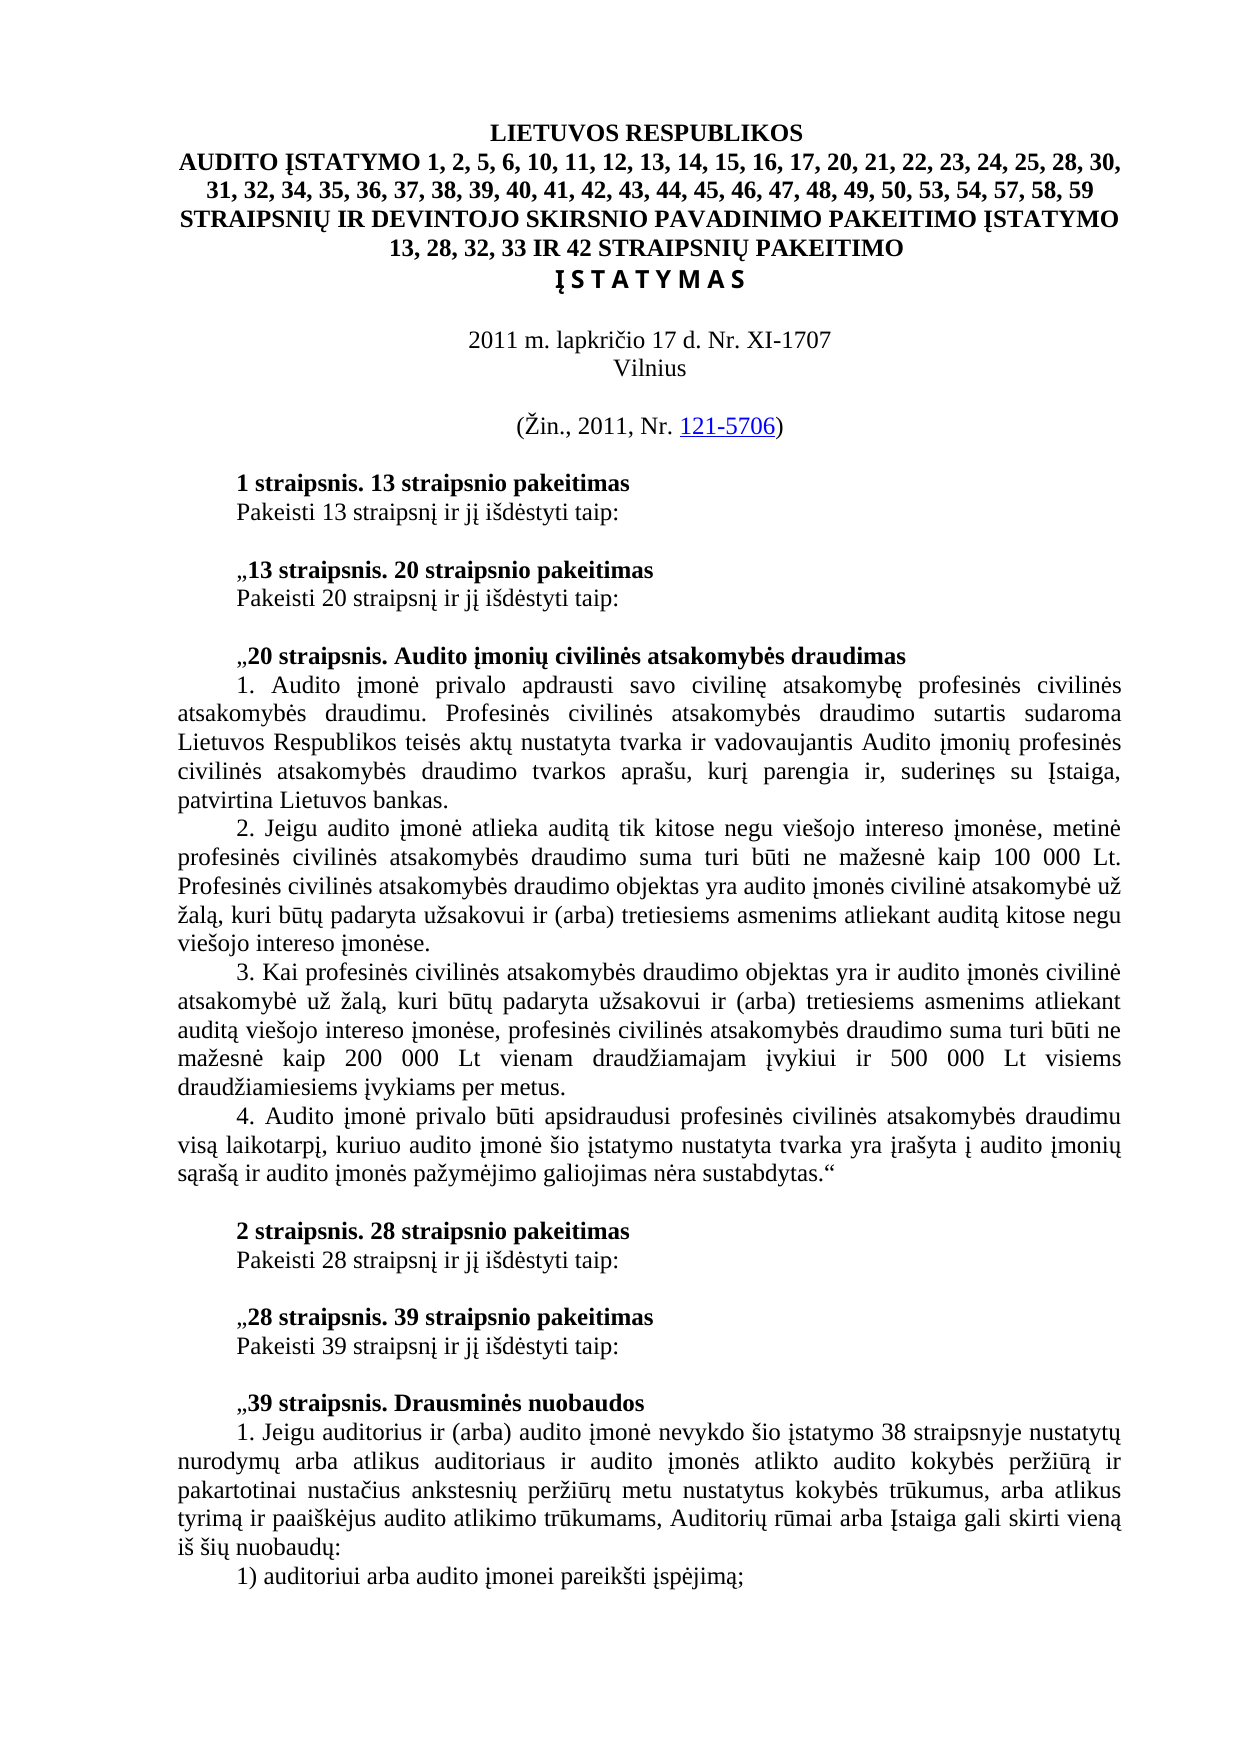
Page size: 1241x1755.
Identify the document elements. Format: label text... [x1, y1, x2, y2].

text Pakeisti 39 straipsnį ir jį išdėstyti taip: [177, 1331, 1122, 1360]
text Vilnius [177, 353, 1122, 382]
text 1 straipsnis. 13 straipsnio pakeitimas [236, 468, 1122, 497]
text Pakeisti 20 straipsnį ir jį išdėstyti taip: [177, 583, 1122, 612]
text „28 straipsnis. 39 straipsnio pakeitimas [236, 1302, 1122, 1331]
text 3. Kai profesinės civilinės atsakomybės draudimo objektas yra ir audito įmonės civilinė atsakomybė už žalą, kuri būtų padaryta užsakovui ir (arba) tretiesiems asmenims atliekant auditą viešojo intereso įmonėse, profesinės civilinės atsakomybės draudimo suma turi būti ne mažesnė kaip 200 000 Lt vienam draudžiamajam įvykiui ir 500 000 Lt visiems draudžiamiesiems įvykiams per metus. [177, 957, 1122, 1101]
text 1) auditoriui arba audito įmonei pareikšti įspėjimą; [177, 1561, 1122, 1590]
text 2. Jeigu audito įmonė atlieka auditą tik kitose negu viešojo intereso įmonėse, metinė profesinės civilinės atsakomybės draudimo suma turi būti ne mažesnė kaip 100 000 Lt. Profesinės civilinės atsakomybės draudimo objektas yra audito įmonės civilinė atsakomybė už žalą, kuri būtų padaryta užsakovui ir (arba) tretiesiems asmenims atliekant auditą kitose negu viešojo intereso įmonėse. [177, 813, 1122, 957]
text 2011 m. lapkričio 17 d. Nr. XI-1707 [177, 325, 1122, 353]
text ĮSTATYMAS [177, 262, 1122, 296]
text „39 straipsnis. Drausminės nuobaudos [236, 1388, 1122, 1417]
text „13 straipsnis. 20 straipsnio pakeitimas [236, 555, 1122, 583]
text (Žin., 2011, Nr. 121-5706) [177, 411, 1122, 440]
text „20 straipsnis. Audito įmonių civilinės atsakomybės draudimas [236, 641, 1122, 670]
text 1. Jeigu auditorius ir (arba) audito įmonė nevykdo šio įstatymo 38 straipsnyje nustatytų nurodymų arba atlikus auditoriaus ir audito įmonės atlikto audito kokybės peržiūrą ir pakartotinai nustačius ankstesnių peržiūrų metu nustatytus kokybės trūkumus, arba atlikus tyrimą ir paaiškėjus audito atlikimo trūkumams, Auditorių rūmai arba Įstaiga gali skirti vieną iš šių nuobaudų: [177, 1417, 1122, 1561]
text Pakeisti 28 straipsnį ir jį išdėstyti taip: [177, 1245, 1122, 1273]
text 4. Audito įmonė privalo būti apsidraudusi profesinės civilinės atsakomybės draudimu visą laikotarpį, kuriuo audito įmonė šio įstatymo nustatyta tvarka yra įrašyta į audito įmonių sąrašą ir audito įmonės pažymėjimo galiojimas nėra sustabdytas.“ [177, 1101, 1122, 1187]
text Pakeisti 13 straipsnį ir jį išdėstyti taip: [177, 497, 1122, 526]
text 2 straipsnis. 28 straipsnio pakeitimas [236, 1216, 1122, 1245]
text LIETUVOS RESPUBLIKOS [177, 118, 1122, 147]
text 1. Audito įmonė privalo apdrausti savo civilinę atsakomybę profesinės civilinės atsakomybės draudimu. Profesinės civilinės atsakomybės draudimo sutartis sudaroma Lietuvos Respublikos teisės aktų nustatyta tvarka ir vadovaujantis Audito įmonių profesinės civilinės atsakomybės draudimo tvarkos aprašu, kurį parengia ir, suderinęs su Įstaiga, patvirtina Lietuvos bankas. [177, 670, 1122, 813]
text AUDITO ĮSTATYMO 1, 2, 5, 6, 10, 11, 12, 13, 14, 15, 16, 17, 20, 21, 22, 23, 24, 25, 28, 30, 31, 32, 34, 35, 36, 37, 38, 39, 40, 41, 42, 43, 44, 45, 46, 47, 48, 49, 50, 53, 54, 57, 58, 59 STRAIPSNIŲ IR DEVINTOJO SKIRSNIO PAVADINIMO PAKEITIMO ĮSTATYMO 13, 28, 32, 33 IR 42 STRAIPSNIŲ PAKEITIMO [177, 147, 1122, 262]
